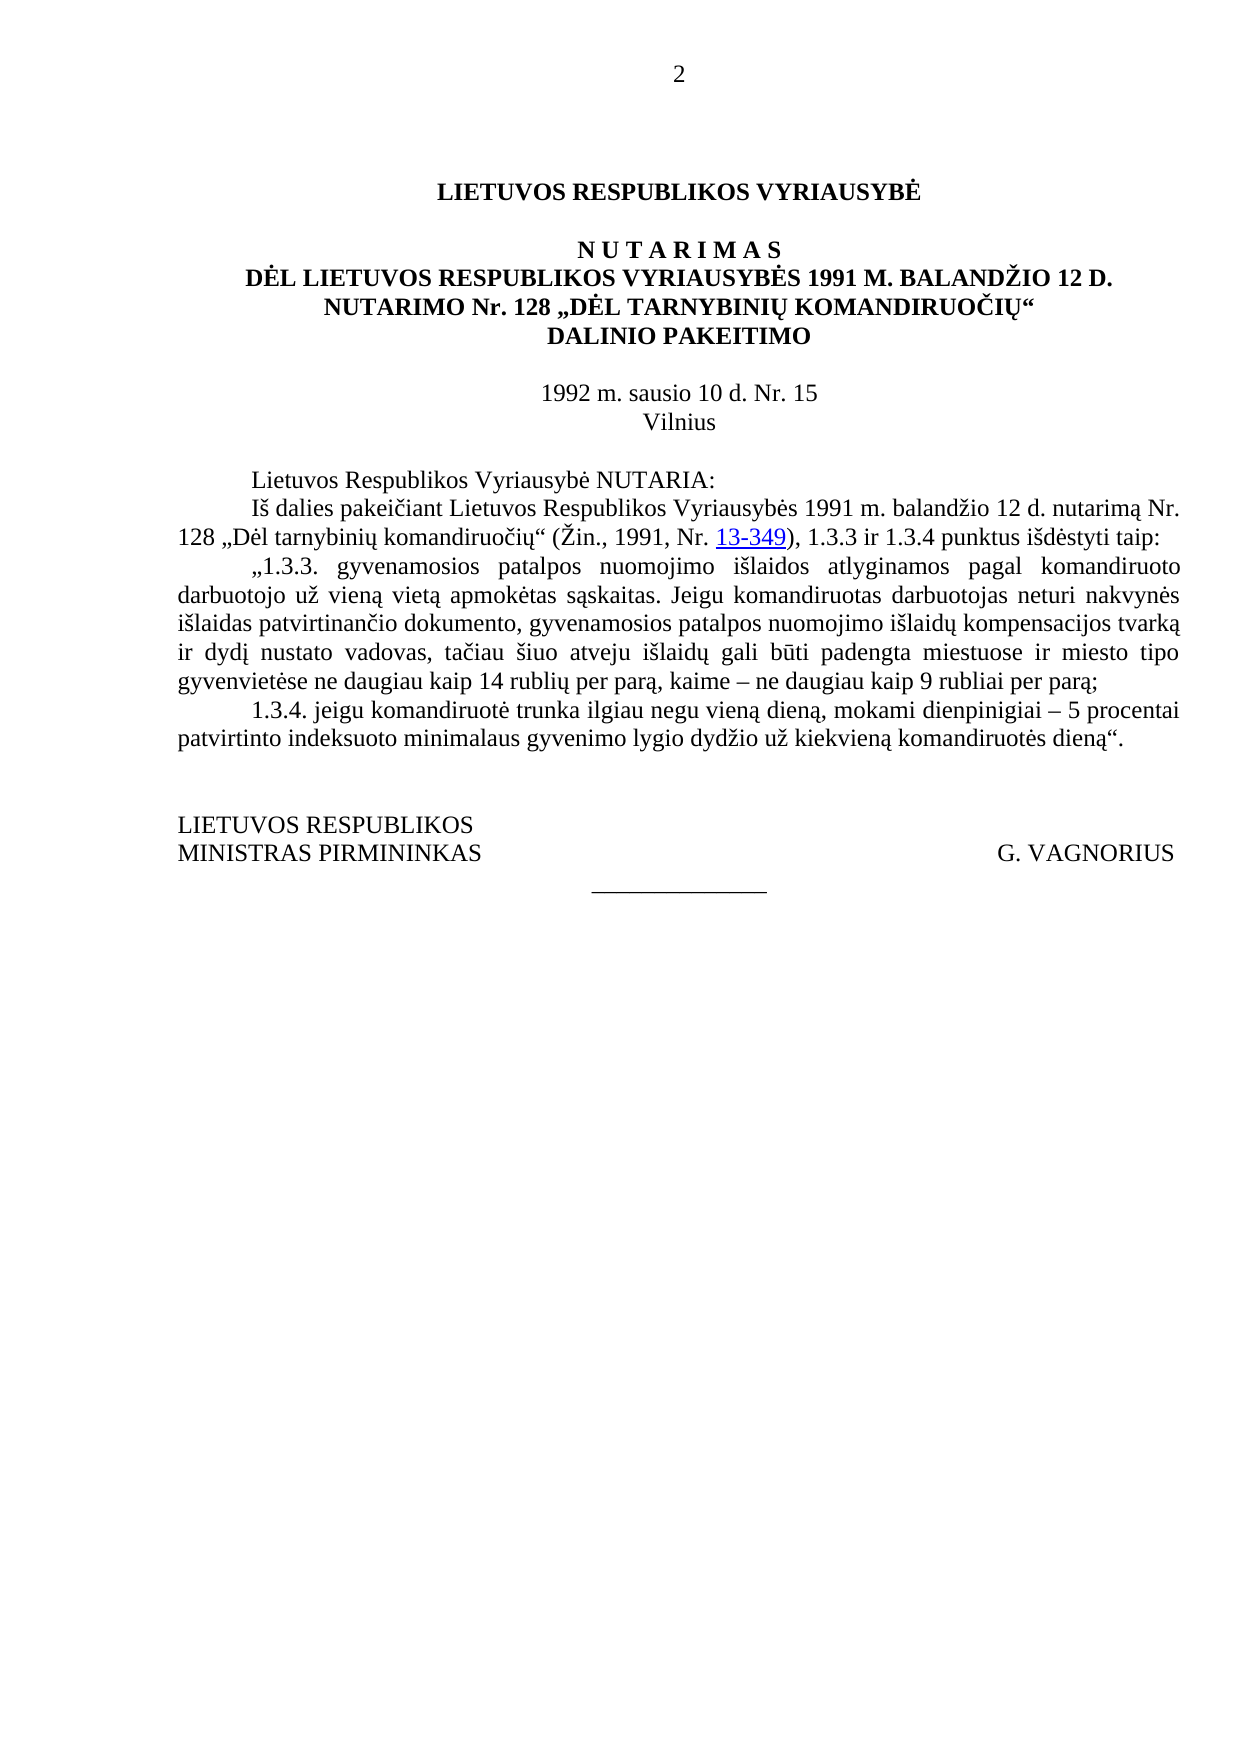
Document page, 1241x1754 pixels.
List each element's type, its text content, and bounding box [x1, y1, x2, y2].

text Vilnius [177, 407, 1181, 436]
text Iš dalies pakeičiant Lietuvos Respublikos Vyriausybės 1991 m. balandžio 12 d. nutarimą Nr. 128 „Dėl tarnybinių komandiruočių“ (Žin., 1991, Nr. 13-349), 1.3.3 ir 1.3.4 punktus išdėstyti taip: [177, 493, 1181, 551]
text DĖL LIETUVOS RESPUBLIKOS VYRIAUSYBĖS 1991 M. BALANDŽIO 12 D. NUTARIMO Nr. 128 „DĖL TARNYBINIŲ KOMANDIRUOČIŲ“ [177, 263, 1181, 321]
text LIETUVOS RESPUBLIKOS [177, 810, 1181, 838]
text ______________ [177, 867, 1181, 896]
text LIETUVOS RESPUBLIKOS VYRIAUSYBĖ [177, 177, 1181, 206]
text DALINIO PAKEITIMO [177, 321, 1181, 350]
text „1.3.3. gyvenamosios patalpos nuomojimo išlaidos atlyginamos pagal komandiruoto darbuotojo už vieną vietą apmokėtas sąskaitas. Jeigu komandiruotas darbuotojas neturi nakvynės išlaidas patvirtinančio dokumento, gyvenamosios patalpos nuomojimo išlaidų kompensacijos tvarką ir dydį nustato vadovas, tačiau šiuo atveju išlaidų gali būti padengta miestuose ir miesto tipo gyvenvietėse ne daugiau kaip 14 rublių per parą, kaime – ne daugiau kaip 9 rubliai per parą; [177, 551, 1181, 695]
text 1.3.4. jeigu komandiruotė trunka ilgiau negu vieną dieną, mokami dienpinigiai – 5 procentai patvirtinto indeksuoto minimalaus gyvenimo lygio dydžio už kiekvieną komandiruotės dieną“. [177, 695, 1181, 752]
text NUTARIMAS [177, 235, 1181, 263]
text 1992 m. sausio 10 d. Nr. 15 [177, 378, 1181, 407]
text Lietuvos Respublikos Vyriausybė NUTARIA: [177, 465, 1181, 493]
text MINISTRAS PIRMININKAS G. VAGNORIUS [177, 838, 1181, 867]
